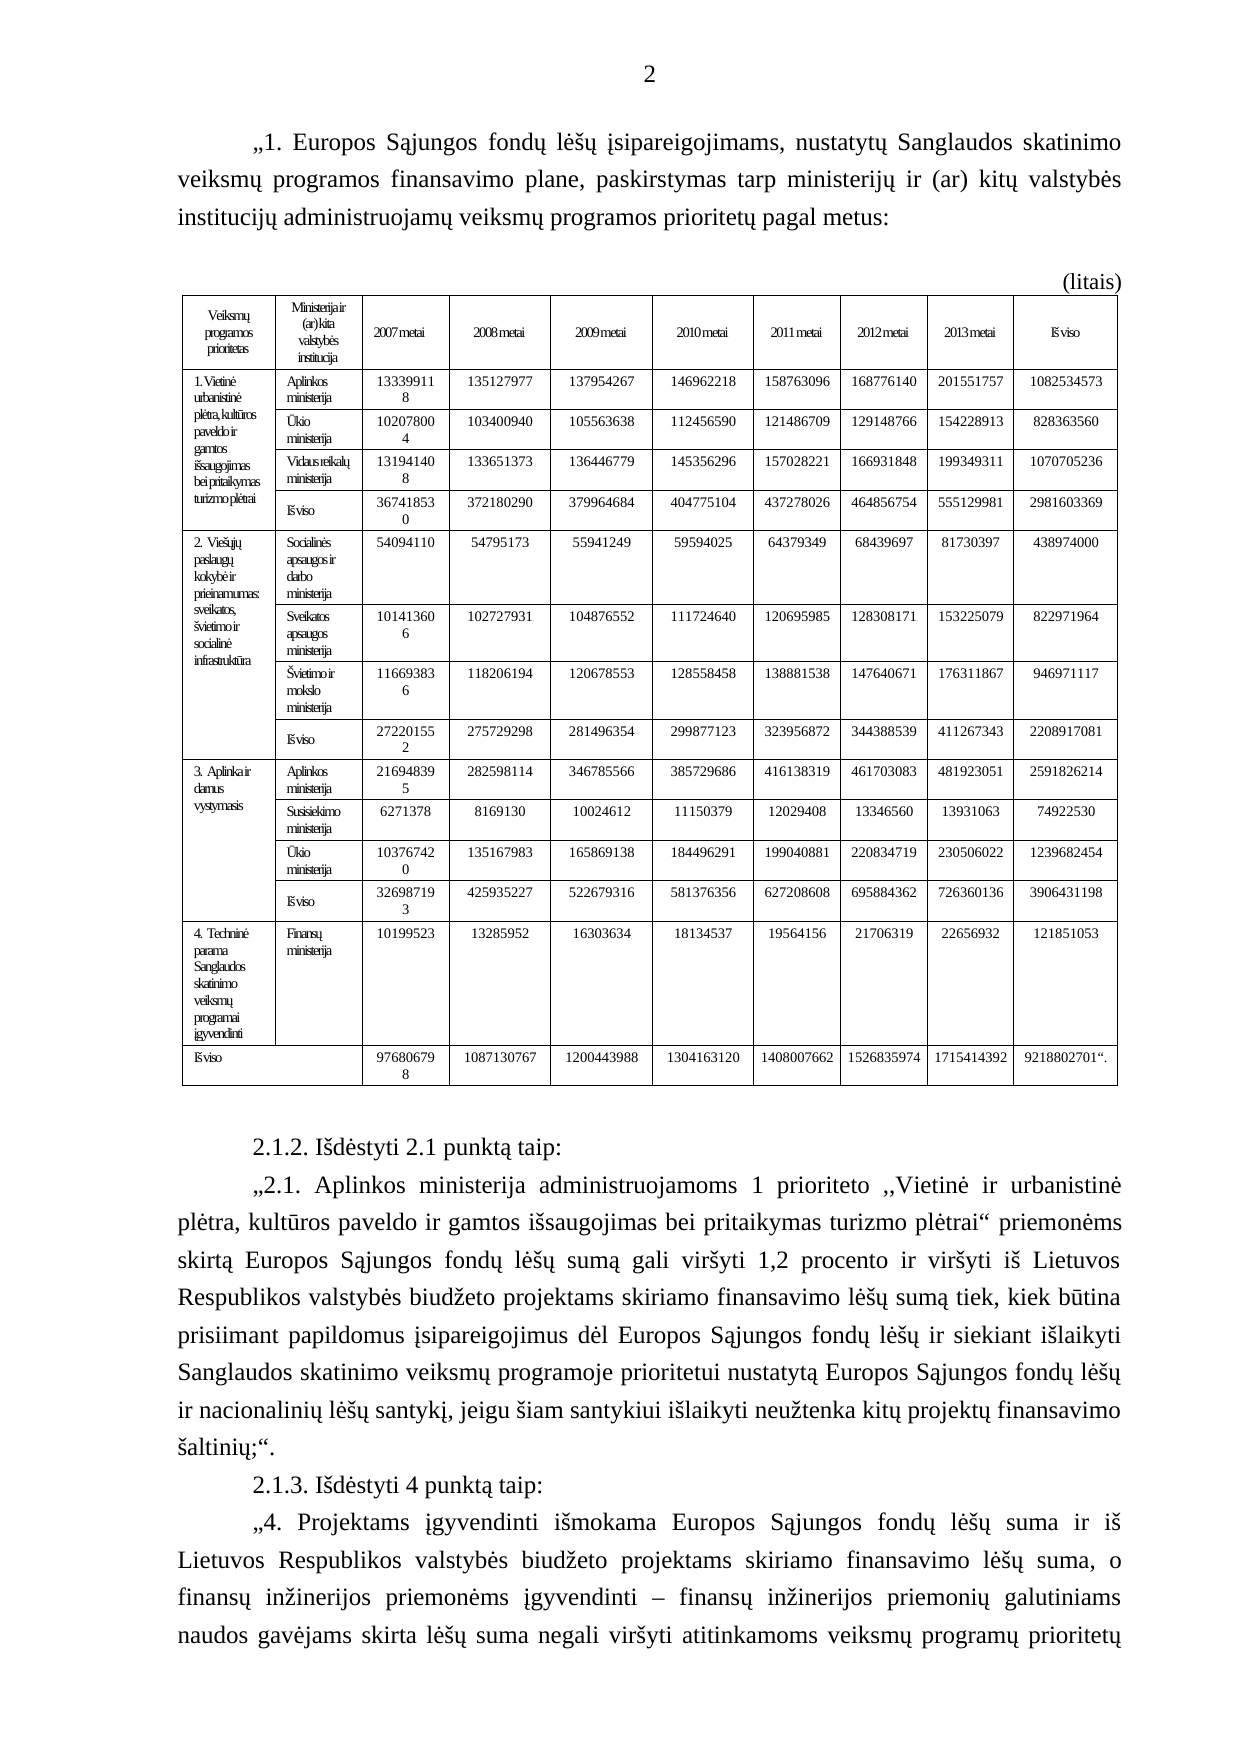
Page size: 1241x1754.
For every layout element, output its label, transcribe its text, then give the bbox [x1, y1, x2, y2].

table_cell 135167983 [450, 841, 550, 880]
table_cell 131941408 [363, 450, 449, 490]
table_cell 102727931 [450, 605, 550, 661]
table_cell Ūkio ministerija [276, 841, 362, 880]
text 2.1.3. Išdėstyti 4 punktą taip: [177, 1461, 1122, 1499]
table_cell 461703083 [841, 760, 927, 799]
table_cell 11150379 [653, 800, 753, 840]
table_cell 976806798 [363, 1046, 449, 1085]
table_cell 464856754 [841, 491, 927, 530]
table_cell 481923051 [928, 760, 1013, 799]
table_cell 344388539 [841, 720, 927, 759]
table_cell Ūkio ministerija [276, 410, 362, 449]
table_cell 220834719 [841, 841, 927, 880]
table_cell 154228913 [928, 410, 1013, 449]
table_cell 13346560 [841, 800, 927, 840]
table_cell 372180290 [450, 491, 550, 530]
table_cell 145356296 [653, 450, 753, 490]
table_header Ministerija ir (ar) kita valstybės institucija [276, 296, 362, 368]
table_cell 166931848 [841, 450, 927, 490]
table_cell 101413606 [363, 605, 449, 661]
table_cell 153225079 [928, 605, 1013, 661]
table_cell 81730397 [928, 531, 1013, 604]
table_cell 425935227 [450, 881, 550, 921]
table_cell 385729686 [653, 760, 753, 799]
table_cell 138881538 [754, 662, 840, 718]
table_cell 16303634 [551, 922, 652, 1045]
table_cell 281496354 [551, 720, 652, 759]
table_cell 437278026 [754, 491, 840, 530]
text „2.1. Aplinkos ministerija administruojamoms 1 prioriteto ,,Vietinė ir urbanistinė plėtra, kultūros paveldo ir gamtos išsaugojimas bei pritaikymas turizmo plėtrai“ priemonėms skirtą Europos Sąjungos fondų lėšų sumą gali viršyti 1,2 procento ir viršyti iš Lietuvos Respublikos valstybės biudžeto projektams skiriamo finansavimo lėšų sumą tiek, kiek būtina prisiimant papildomus įsipareigojimus dėl Europos Sąjungos fondų lėšų ir siekiant išlaikyti Sanglaudos skatinimo veiksmų programoje prioritetui nustatytą Europos Sąjungos fondų lėšų ir nacionalinių lėšų santykį, jeigu šiam santykiui išlaikyti neužtenka kitų projektų finansavimo šaltinių;“. [177, 1161, 1122, 1461]
table_cell 128558458 [653, 662, 753, 718]
table_cell 199040881 [754, 841, 840, 880]
table_cell 2591826214 [1014, 760, 1117, 799]
table_cell 116693836 [363, 662, 449, 718]
table_cell Susisiekimo ministerija [276, 800, 362, 840]
table_header 2007 metai [363, 296, 449, 368]
table_cell 118206194 [450, 662, 550, 718]
table_cell 1. Vietinė urbanistinė plėtra, kultūros paveldo ir gamtos išsaugojimas bei pritaikymas turizmo plėtrai [183, 370, 275, 530]
table_cell 272201552 [363, 720, 449, 759]
table_cell 54094110 [363, 531, 449, 604]
table_cell 111724640 [653, 605, 753, 661]
table_cell 822971964 [1014, 605, 1117, 661]
table_cell 1526835974 [841, 1046, 927, 1085]
table_cell 8169130 [450, 800, 550, 840]
table_cell 103767420 [363, 841, 449, 880]
table_cell 59594025 [653, 531, 753, 604]
text 2.1.2. Išdėstyti 2.1 punktą taip: [177, 1124, 1122, 1161]
table_cell 1239682454 [1014, 841, 1117, 880]
table_cell 68439697 [841, 531, 927, 604]
table_cell 379964684 [551, 491, 652, 530]
text „4. Projektams įgyvendinti išmokama Europos Sąjungos fondų lėšų suma ir iš Lietuvos Respublikos valstybės biudžeto projektams skiriamo finansavimo lėšų suma, o finansų inžinerijos priemonėms įgyvendinti – finansų inžinerijos priemonių galutiniams naudos gavėjams skirta lėšų suma negali viršyti atitinkamoms veiksmų programų prioritetų [177, 1499, 1122, 1649]
table_cell 726360136 [928, 881, 1013, 921]
table_cell 299877123 [653, 720, 753, 759]
table_cell Iš viso [183, 1046, 362, 1085]
table_cell 10024612 [551, 800, 652, 840]
table_cell 19564156 [754, 922, 840, 1045]
table_cell 158763096 [754, 370, 840, 409]
table_cell 201551757 [928, 370, 1013, 409]
table_cell 6271378 [363, 800, 449, 840]
table_cell 411267343 [928, 720, 1013, 759]
table_cell 230506022 [928, 841, 1013, 880]
table_header 2010 metai [653, 296, 753, 368]
table_cell 12029408 [754, 800, 840, 840]
table_cell 2208917081 [1014, 720, 1117, 759]
table_cell 112456590 [653, 410, 753, 449]
table_cell 129148766 [841, 410, 927, 449]
table_cell Švietimo ir mokslo ministerija [276, 662, 362, 718]
table_cell 184496291 [653, 841, 753, 880]
table_cell 367418530 [363, 491, 449, 530]
table_cell 147640671 [841, 662, 927, 718]
table_cell 137954267 [551, 370, 652, 409]
table_cell 828363560 [1014, 410, 1117, 449]
table_header Iš viso [1014, 296, 1117, 368]
table_cell 21706319 [841, 922, 927, 1045]
table_cell 275729298 [450, 720, 550, 759]
table_cell 54795173 [450, 531, 550, 604]
table_cell Aplinkos ministerija [276, 760, 362, 799]
table_cell 946971117 [1014, 662, 1117, 718]
table_cell 555129981 [928, 491, 1013, 530]
table_cell Socialinės apsaugos ir darbo ministerija [276, 531, 362, 604]
table_cell Finansų ministerija [276, 922, 362, 1045]
table_header Veiksmų programos prioritetas [183, 296, 275, 368]
table_cell 4. Techninė parama Sanglaudos skatinimo veiksmų programai įgyvendinti [183, 922, 275, 1045]
table_cell 522679316 [551, 881, 652, 921]
table_cell 121851053 [1014, 922, 1117, 1045]
table_cell 2. Viešųjų paslaugų kokybė ir prieinamumas: sveikatos, švietimo ir socialinė infrastruktūra [183, 531, 275, 759]
table_cell 323956872 [754, 720, 840, 759]
text „1. Europos Sąjungos fondų lėšų įsipareigojimams, nustatytų Sanglaudos skatinimo veiksmų programos finansavimo plane, paskirstymas tarp ministerijų ir (ar) kitų valstybės institucijų administruojamų veiksmų programos prioritetų pagal metus: [177, 118, 1122, 231]
table_cell 133651373 [450, 450, 550, 490]
table_cell 199349311 [928, 450, 1013, 490]
table_cell 438974000 [1014, 531, 1117, 604]
table_cell 176311867 [928, 662, 1013, 718]
table_cell 22656932 [928, 922, 1013, 1045]
table_cell Sveikatos apsaugos ministerija [276, 605, 362, 661]
table_header 2011 metai [754, 296, 840, 368]
table_cell 1408007662 [754, 1046, 840, 1085]
table_cell 102078004 [363, 410, 449, 449]
table_cell 120678553 [551, 662, 652, 718]
table_header 2008 metai [450, 296, 550, 368]
table_cell 282598114 [450, 760, 550, 799]
table_cell Vidaus reikalų ministerija [276, 450, 362, 490]
table_cell 64379349 [754, 531, 840, 604]
table_cell Iš viso [276, 881, 362, 921]
table_cell 157028221 [754, 450, 840, 490]
table_cell 55941249 [551, 531, 652, 604]
table_cell 13285952 [450, 922, 550, 1045]
table_cell 104876552 [551, 605, 652, 661]
table_cell Iš viso [276, 491, 362, 530]
table_cell 146962218 [653, 370, 753, 409]
table_cell 105563638 [551, 410, 652, 449]
table_cell 1304163120 [653, 1046, 753, 1085]
table_cell 695884362 [841, 881, 927, 921]
table_cell 3906431198 [1014, 881, 1117, 921]
table_cell 135127977 [450, 370, 550, 409]
table_cell 1715414392 [928, 1046, 1013, 1085]
table_cell 3. Aplinka ir darnus vystymasis [183, 760, 275, 921]
table_cell 18134537 [653, 922, 753, 1045]
table_cell 165869138 [551, 841, 652, 880]
table_cell 168776140 [841, 370, 927, 409]
table_header 2012 metai [841, 296, 927, 368]
table_cell 346785566 [551, 760, 652, 799]
table_cell 13931063 [928, 800, 1013, 840]
table_cell 216948395 [363, 760, 449, 799]
table_cell 103400940 [450, 410, 550, 449]
table_cell 627208608 [754, 881, 840, 921]
table_cell 133399118 [363, 370, 449, 409]
table_cell 416138319 [754, 760, 840, 799]
table_cell 120695985 [754, 605, 840, 661]
table_cell 404775104 [653, 491, 753, 530]
table_cell 1200443988 [551, 1046, 652, 1085]
text (litais) [177, 268, 1122, 294]
table_cell 1070705236 [1014, 450, 1117, 490]
table_cell 74922530 [1014, 800, 1117, 840]
table_cell Aplinkos ministerija [276, 370, 362, 409]
table_cell 136446779 [551, 450, 652, 490]
table_header 2009 metai [551, 296, 652, 368]
table_cell Iš viso [276, 720, 362, 759]
table_cell 121486709 [754, 410, 840, 449]
table_cell 128308171 [841, 605, 927, 661]
table_cell 2981603369 [1014, 491, 1117, 530]
table_cell 326987193 [363, 881, 449, 921]
table_cell 1082534573 [1014, 370, 1117, 409]
table_cell 1087130767 [450, 1046, 550, 1085]
table_cell 10199523 [363, 922, 449, 1045]
table_header 2013 metai [928, 296, 1013, 368]
table_cell 9218802701“. [1014, 1046, 1117, 1085]
table_cell 581376356 [653, 881, 753, 921]
